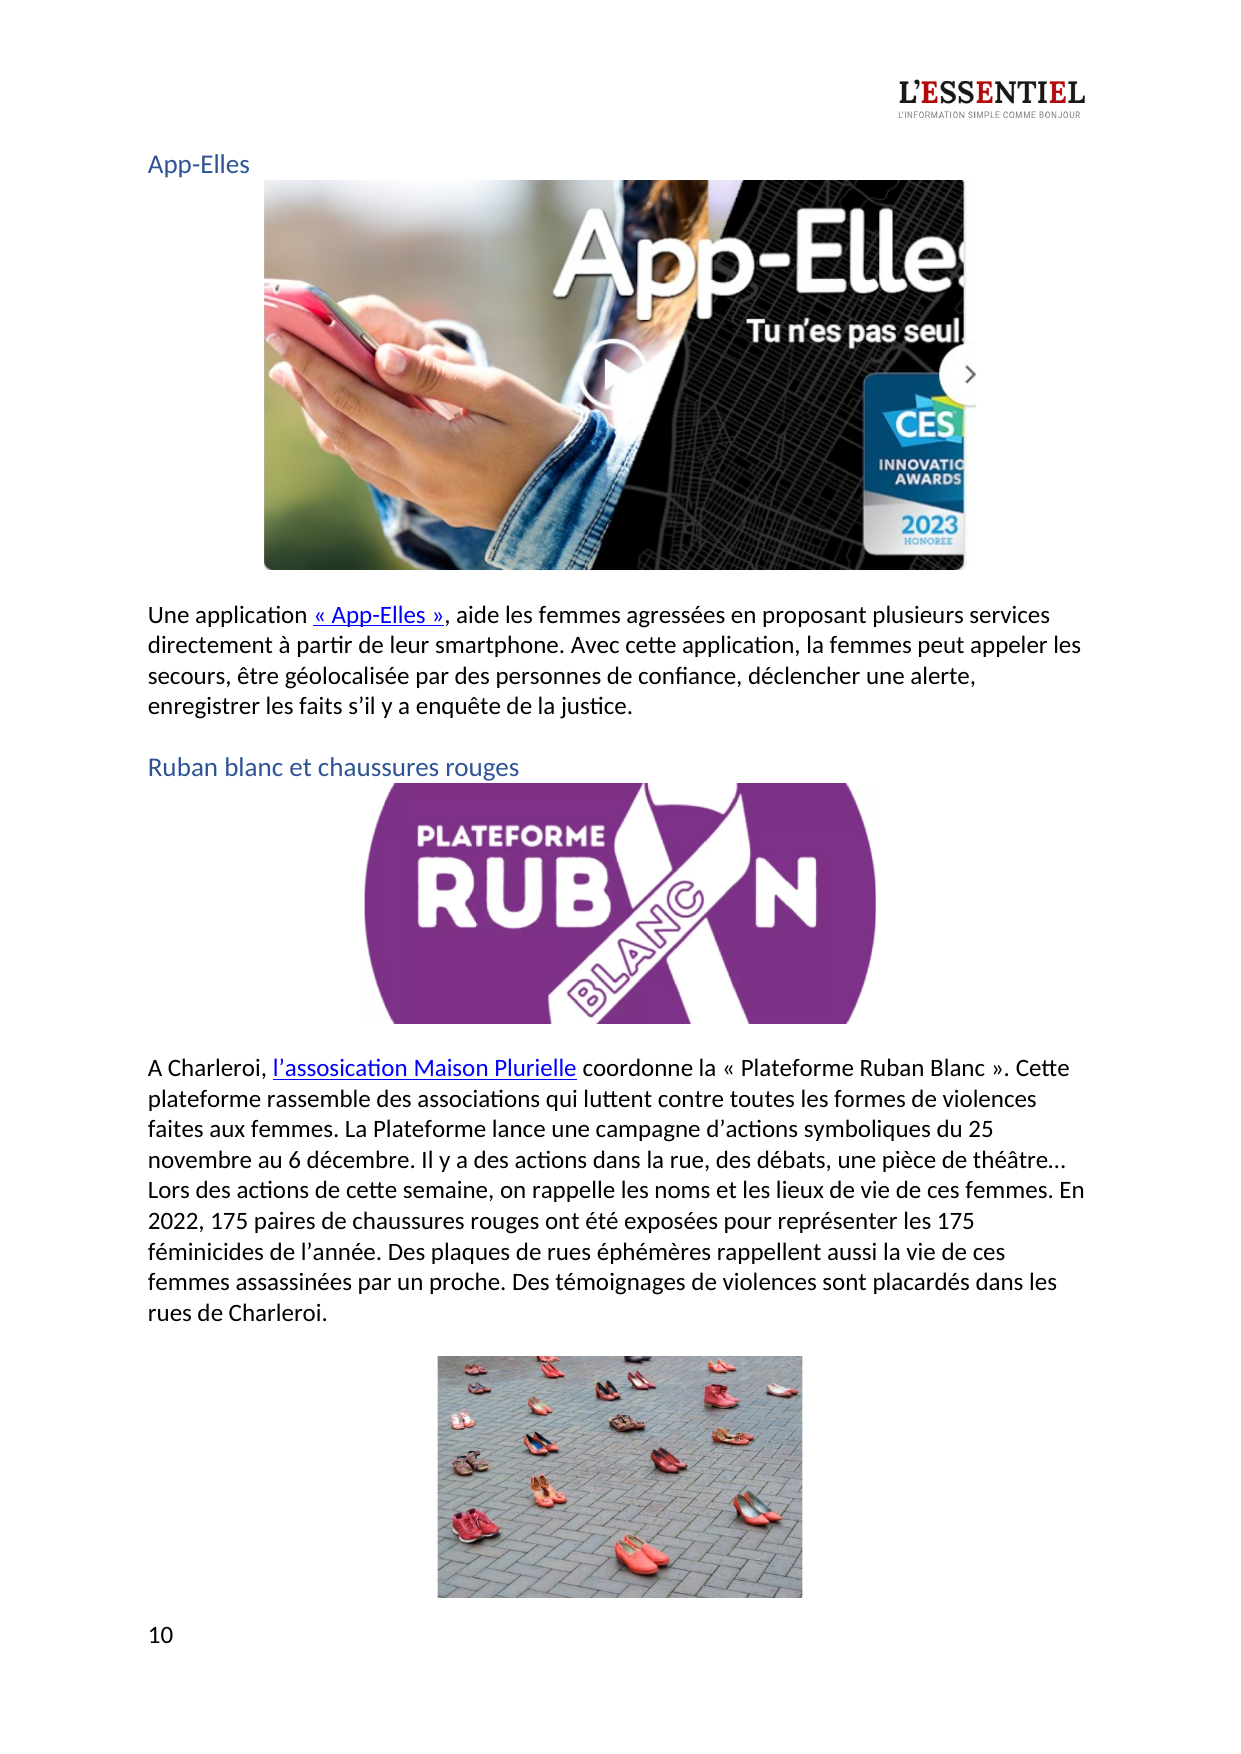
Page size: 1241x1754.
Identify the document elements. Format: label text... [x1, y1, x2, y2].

text Une application « App-Elles », aide les femmes agressées en proposant plusieurs services directement à partir de leur smartphone. Avec cette application, la femmes peut appeler les secours, être géolocalisée par des personnes de confiance, déclencher une alerte, enregistrer les faits s’il y a enquête de la justice. [148, 599, 1093, 721]
subtitle Ruban blanc et chaussures rouges [148, 750, 1093, 783]
subtitle App-Elles [148, 148, 1093, 181]
text A Charleroi, l’assosication Maison Plurielle coordonne la « Plateforme Ruban Blanc ». Cette plateforme rassemble des associations qui luttent contre toutes les formes de violences faites aux femmes. La Plateforme lance une campagne d’actions symboliques du 25 novembre au 6 décembre. Il y a des actions dans la rue, des débats, une pièce de théâtre… Lors des actions de cette semaine, on rappelle les noms et les lieux de vie de ces femmes. En 2022, 175 paires de chaussures rouges ont été exposées pour représenter les 175 féminicides de l’année. Des plaques de rues éphémères rappellent aussi la vie de ces femmes assassinées par un proche. Des témoignages de violences sont placardés dans les rues de Charleroi. [148, 1053, 1093, 1327]
picture [263, 180, 977, 570]
picture [364, 783, 876, 1024]
picture [437, 1356, 803, 1598]
picture [892, 73, 1093, 132]
